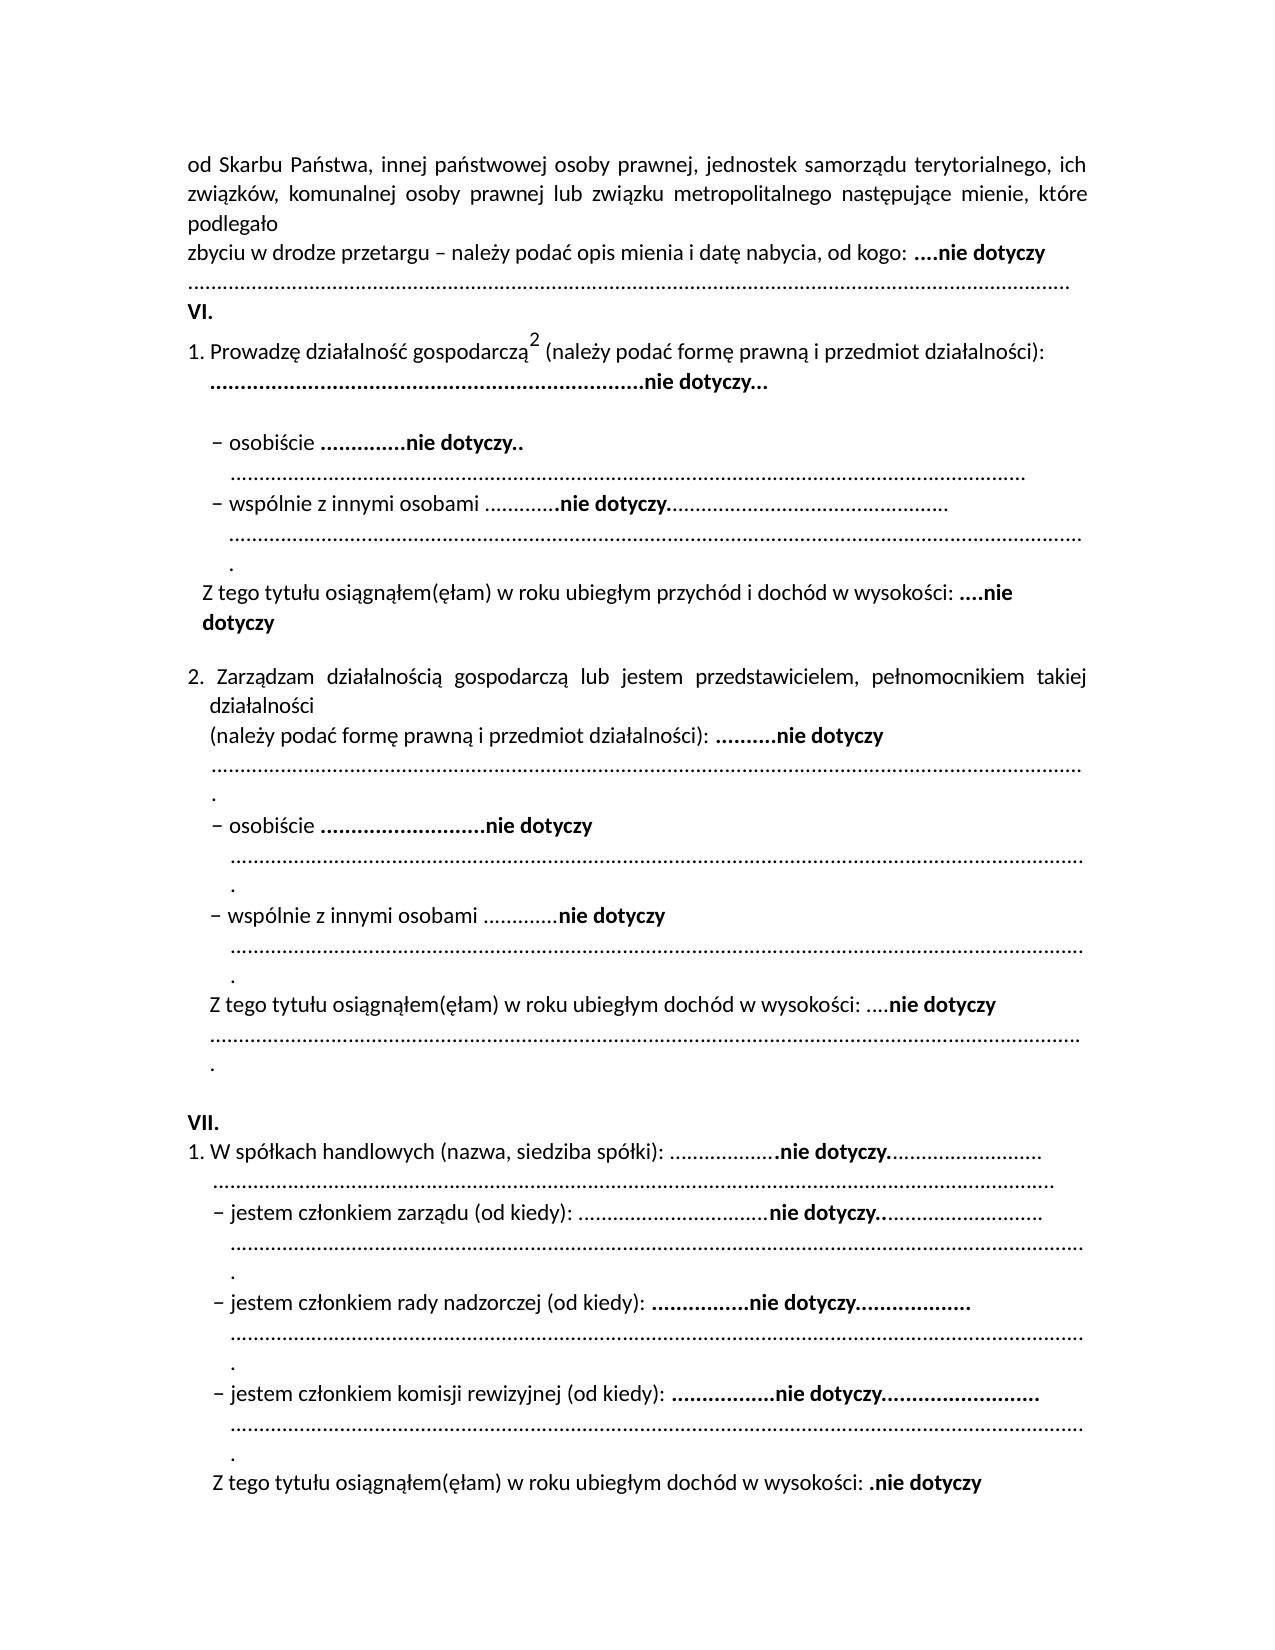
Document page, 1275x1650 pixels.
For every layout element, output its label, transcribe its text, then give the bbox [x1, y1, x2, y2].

text ..................................................................................................................................................... [230, 1409, 1087, 1467]
text VI. [187, 297, 1087, 325]
text – wspólnie z innymi osobami .............nie dotyczy................................................. [211, 488, 1087, 518]
text 1. Prowadzę działalność gospodarczą2 (należy podać formę prawną i przedmiot działalności): [187, 326, 1087, 365]
text – jestem członkiem komisji rewizyjnej (od kiedy): .................nie dotyczy.......................... [212, 1377, 1087, 1408]
text Z tego tytułu osiągnąłem(ęłam) w roku ubiegłym dochód w wysokości: .nie dotyczy [212, 1468, 1087, 1496]
text ..................................................................................................................................................... [230, 1318, 1087, 1376]
text – jestem członkiem rady nadzorczej (od kiedy): ................nie dotyczy................... [212, 1287, 1087, 1317]
text .................................................................................................................................................. [212, 1166, 1087, 1194]
text ..................................................................................................................................................... [230, 1228, 1087, 1285]
text – wspólnie z innymi osobami .............nie dotyczy [209, 900, 1087, 930]
text ........................................................................................................................................................ [209, 1020, 1087, 1077]
text Z tego tytułu osiągnąłem(ęłam) w roku ubiegłym przychód i dochód w wysokości: ....nie dotyczy [202, 578, 1087, 636]
text VII. [187, 1108, 1087, 1136]
text ........................................................................................................................................................ [211, 750, 1087, 808]
text .......................................................................nie dotyczy... [209, 367, 1087, 395]
text 2. Zarządzam działalnością gospodarczą lub jestem przedstawicielem, pełnomocnikiem takiej działalności (należy podać formę prawną i przedmiot działalności): ..........nie dotyczy [187, 662, 1087, 749]
text ..................................................................................................................................................... [228, 519, 1087, 577]
text – osobiście ..............nie dotyczy.. [211, 426, 1087, 457]
text od Skarbu Państwa, innej państwowej osoby prawnej, jednostek samorządu terytorialnego, ich związków, komunalnej osoby prawnej lub związku metropolitalnego następujące mienie, które podlegało zbyciu w drodze przetargu – należy podać opis mienia i datę nabycia, od kogo: ....nie dotyczy [187, 150, 1087, 266]
text ......................................................................................................................................................... [187, 267, 1087, 296]
text ..................................................................................................................................................... [230, 841, 1087, 898]
text – osobiście ...........................nie dotyczy [211, 809, 1087, 839]
text ..................................................................................................................................................... [230, 932, 1087, 989]
text Z tego tytułu osiągnąłem(ęłam) w roku ubiegłym dochód w wysokości: ....nie dotyczy [209, 990, 1087, 1018]
text 1. W spółkach handlowych (nazwa, siedziba spółki): ...................nie dotyczy........................... [187, 1137, 1087, 1165]
text .......................................................................................................................................... [230, 458, 1087, 486]
text – jestem członkiem zarządu (od kiedy): .................................nie dotyczy............................. [212, 1196, 1087, 1226]
